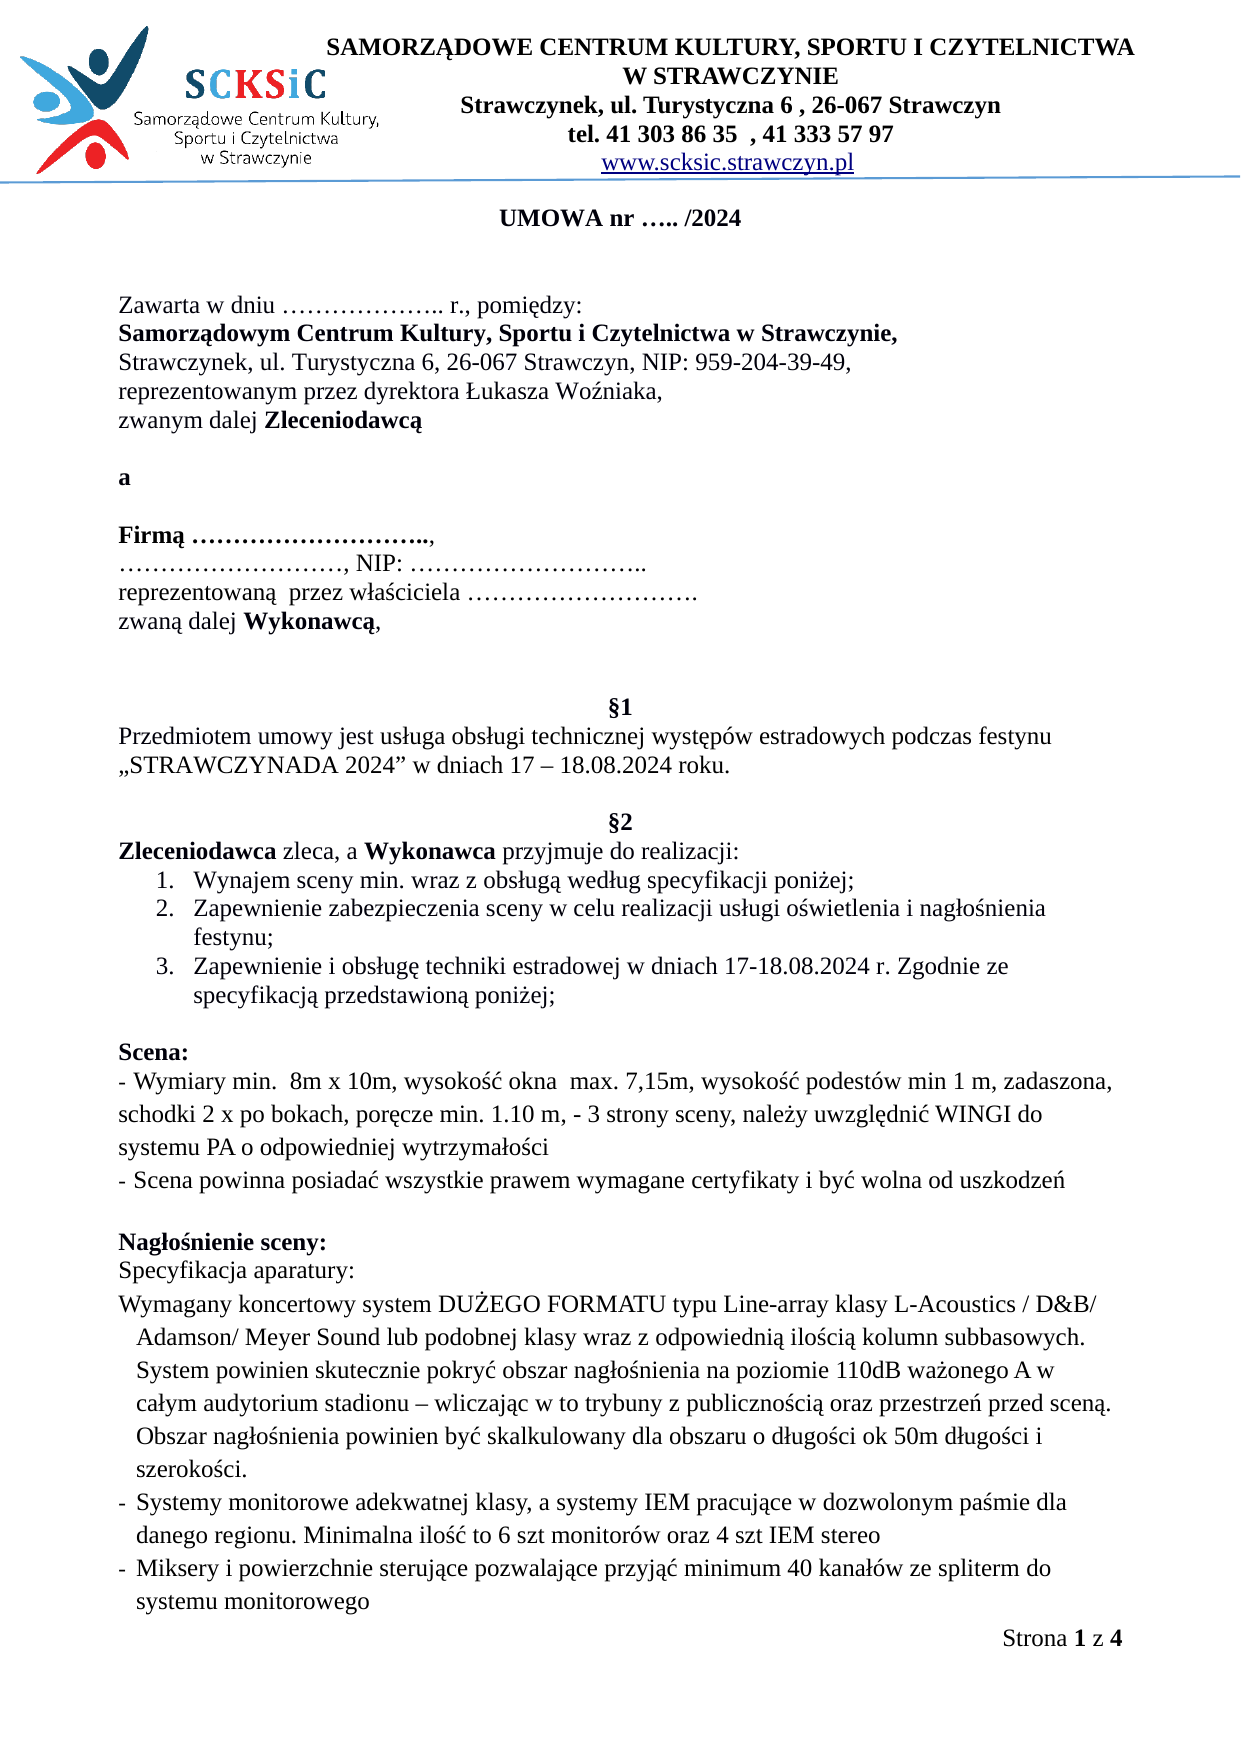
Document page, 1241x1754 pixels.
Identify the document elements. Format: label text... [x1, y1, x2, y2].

text Zleceniodawca zleca, a Wykonawca przyjmuje do realizacji: [118, 836, 1122, 865]
text Nagłośnienie sceny: [118, 1227, 1122, 1256]
text Strawczynek, ul. Turystyczna 6, 26-067 Strawczyn, NIP: 959-204-39-49, [118, 347, 1122, 376]
text reprezentowaną przez właściciela ………………………. [118, 577, 1122, 606]
text ………………………, NIP: ……………………….. [118, 548, 1122, 577]
list Systemy monitorowe adekwatnej klasy, a systemy IEM pracujące w dozwolonym paśmie dla danego regionu. Minimalna ilość to 6 szt monitorów oraz 4 szt IEM stereo [118, 1487, 1122, 1548]
list Wynajem sceny min. wraz z obsługą według specyfikacji poniżej; [156, 865, 1122, 893]
text UMOWA nr ….. /2024 [118, 203, 287, 232]
list Zapewnienie zabezpieczenia sceny w celu realizacji usługi oświetlenia i nagłośnienia festynu; [156, 893, 1122, 951]
text a [118, 462, 1122, 491]
text zwaną dalej Wykonawcą, [118, 606, 1122, 635]
list Zapewnienie i obsługę techniki estradowej w dniach 17-18.08.2024 r. Zgodnie ze specyfikacją przedstawioną poniżej; [156, 951, 1122, 1008]
text §1 [118, 692, 1122, 721]
list Wymiary min. 8m x 10m, wysokość okna max. 7,15m, wysokość podestów min 1 m, zadaszona, schodki 2 x po bokach, poręcze min. 1.10 m, - 3 strony sceny, należy uwzględnić WINGI do systemu PA o odpowiedniej wytrzymałości [118, 1066, 1122, 1161]
list Miksery i powierzchnie sterujące pozwalające przyjąć minimum 40 kanałów ze spliterm do systemu monitorowego [118, 1553, 1122, 1614]
text reprezentowanym przez dyrektora Łukasza Woźniaka, [118, 376, 1122, 405]
text Samorządowym Centrum Kultury, Sportu i Czytelnictwa w Strawczynie, [118, 318, 1122, 347]
text Wymagany koncertowy system DUŻEGO FORMATU typu Line-array klasy L-Acoustics / D&B/ Adamson/ Meyer Sound lub podobnej klasy wraz z odpowiednią ilością kolumn subbasowych. System powinien skutecznie pokryć obszar nagłośnienia na poziomie 110dB ważonego A w całym audytorium stadionu – wliczając w to trybuny z publicznością oraz przestrzeń przed sceną. Obszar nagłośnienia powinien być skalkulowany dla obszaru o długości ok 50m długości i szerokości. [118, 1289, 1122, 1482]
text Zawarta w dniu ……………….. r., pomiędzy: [118, 290, 1122, 318]
text Przedmiotem umowy jest usługa obsługi technicznej występów estradowych podczas festynu „STRAWCZYNADA 2024” w dniach 17 – 18.08.2024 roku. [118, 721, 1122, 778]
text zwanym dalej Zleceniodawcą [118, 405, 1122, 433]
text Specyfikacja aparatury: [118, 1256, 1122, 1284]
list Scena powinna posiadać wszystkie prawem wymagane certyfikaty i być wolna od uszkodzeń [118, 1165, 1122, 1194]
text Scena: [118, 1037, 1122, 1066]
text §2 [118, 807, 1122, 836]
text Firmą ……………………….., [118, 520, 1122, 548]
